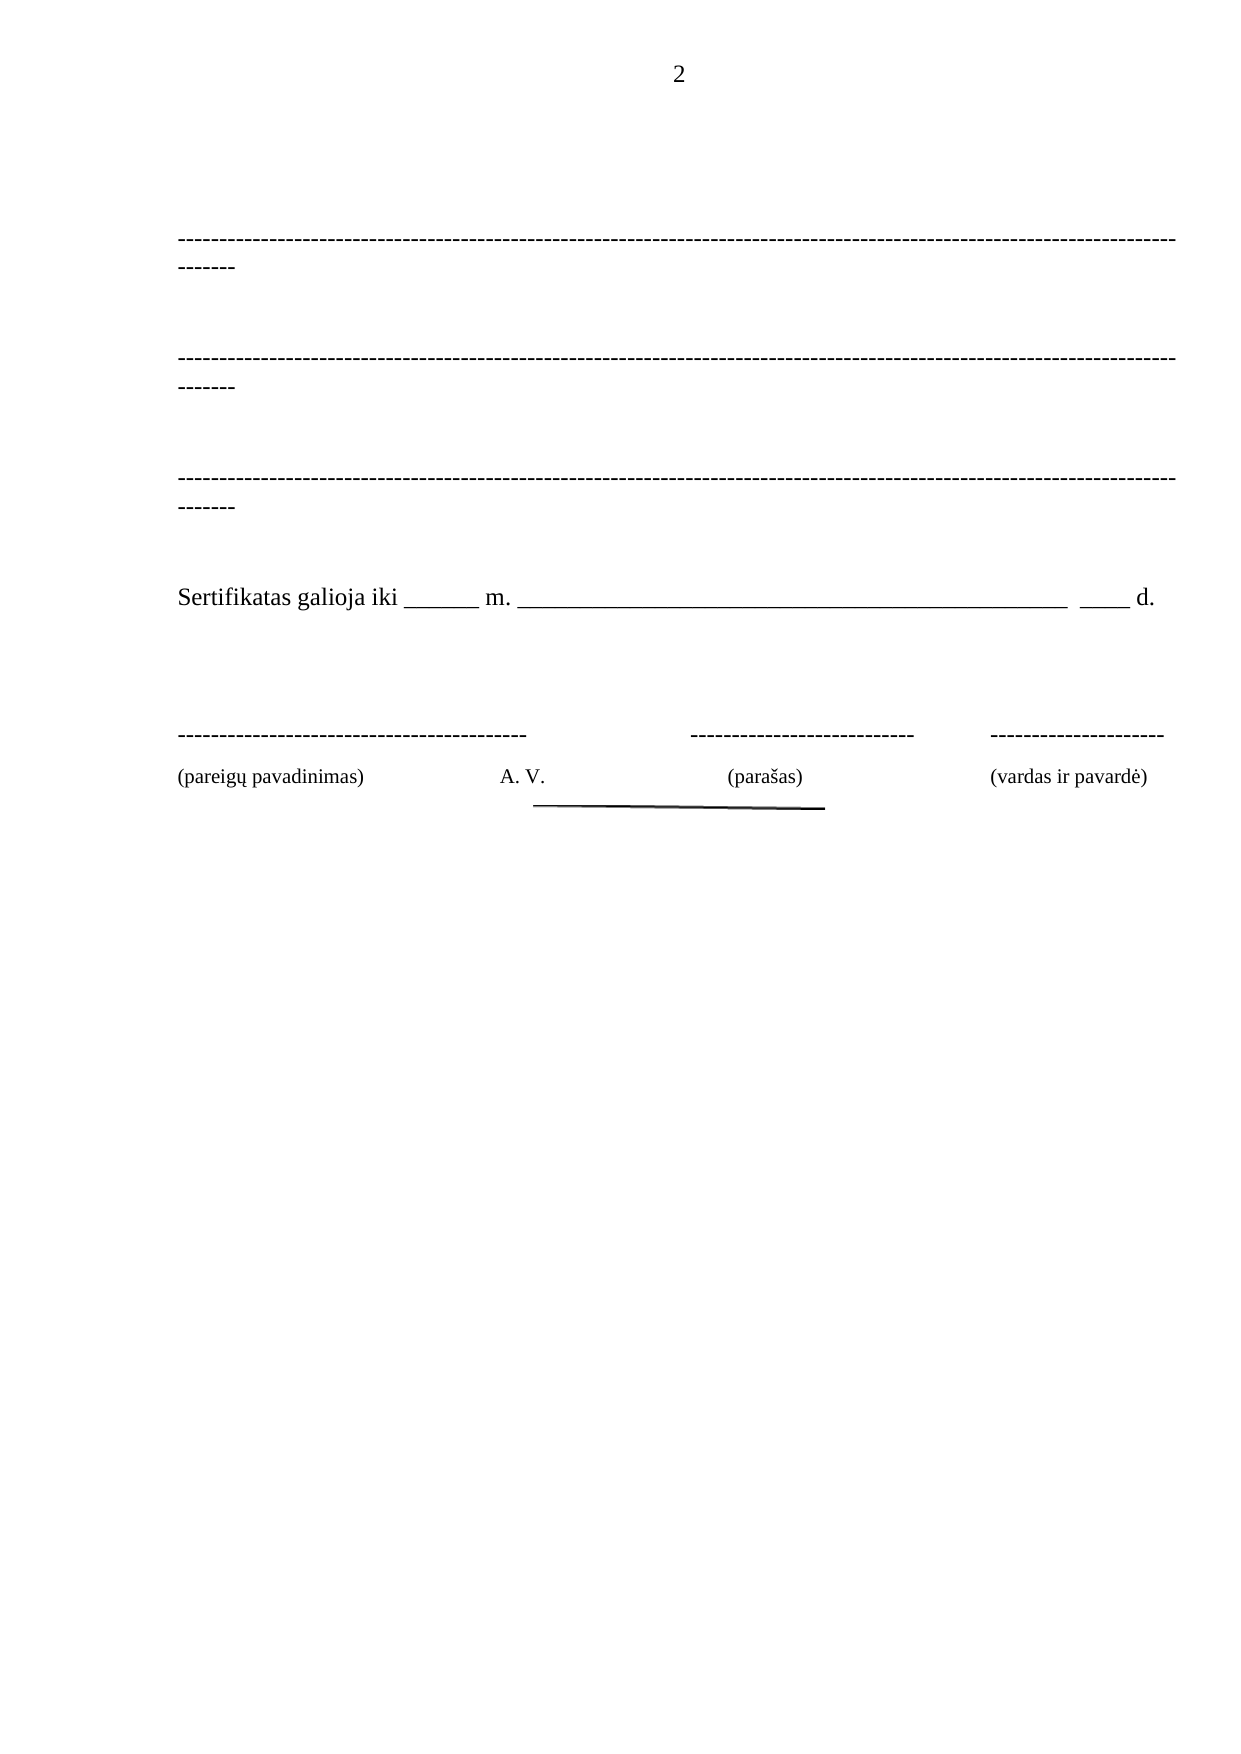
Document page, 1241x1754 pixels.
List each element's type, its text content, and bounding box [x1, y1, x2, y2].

text (pareigų pavadinimas) A. V. (parašas) (vardas ir pavardė) [177, 764, 1181, 788]
text ------------------------------------------------------------------------------------------------------------------------------- [177, 223, 1181, 280]
text ------------------------------------------ --------------------------- --------------------- [177, 719, 1181, 747]
text ------------------------------------------------------------------------------------------------------------------------------- [177, 462, 1181, 520]
text Sertifikatas galioja iki ______ m. ____________________________________________ ____ d. [177, 582, 1181, 611]
text ------------------------------------------------------------------------------------------------------------------------------- [177, 342, 1181, 400]
